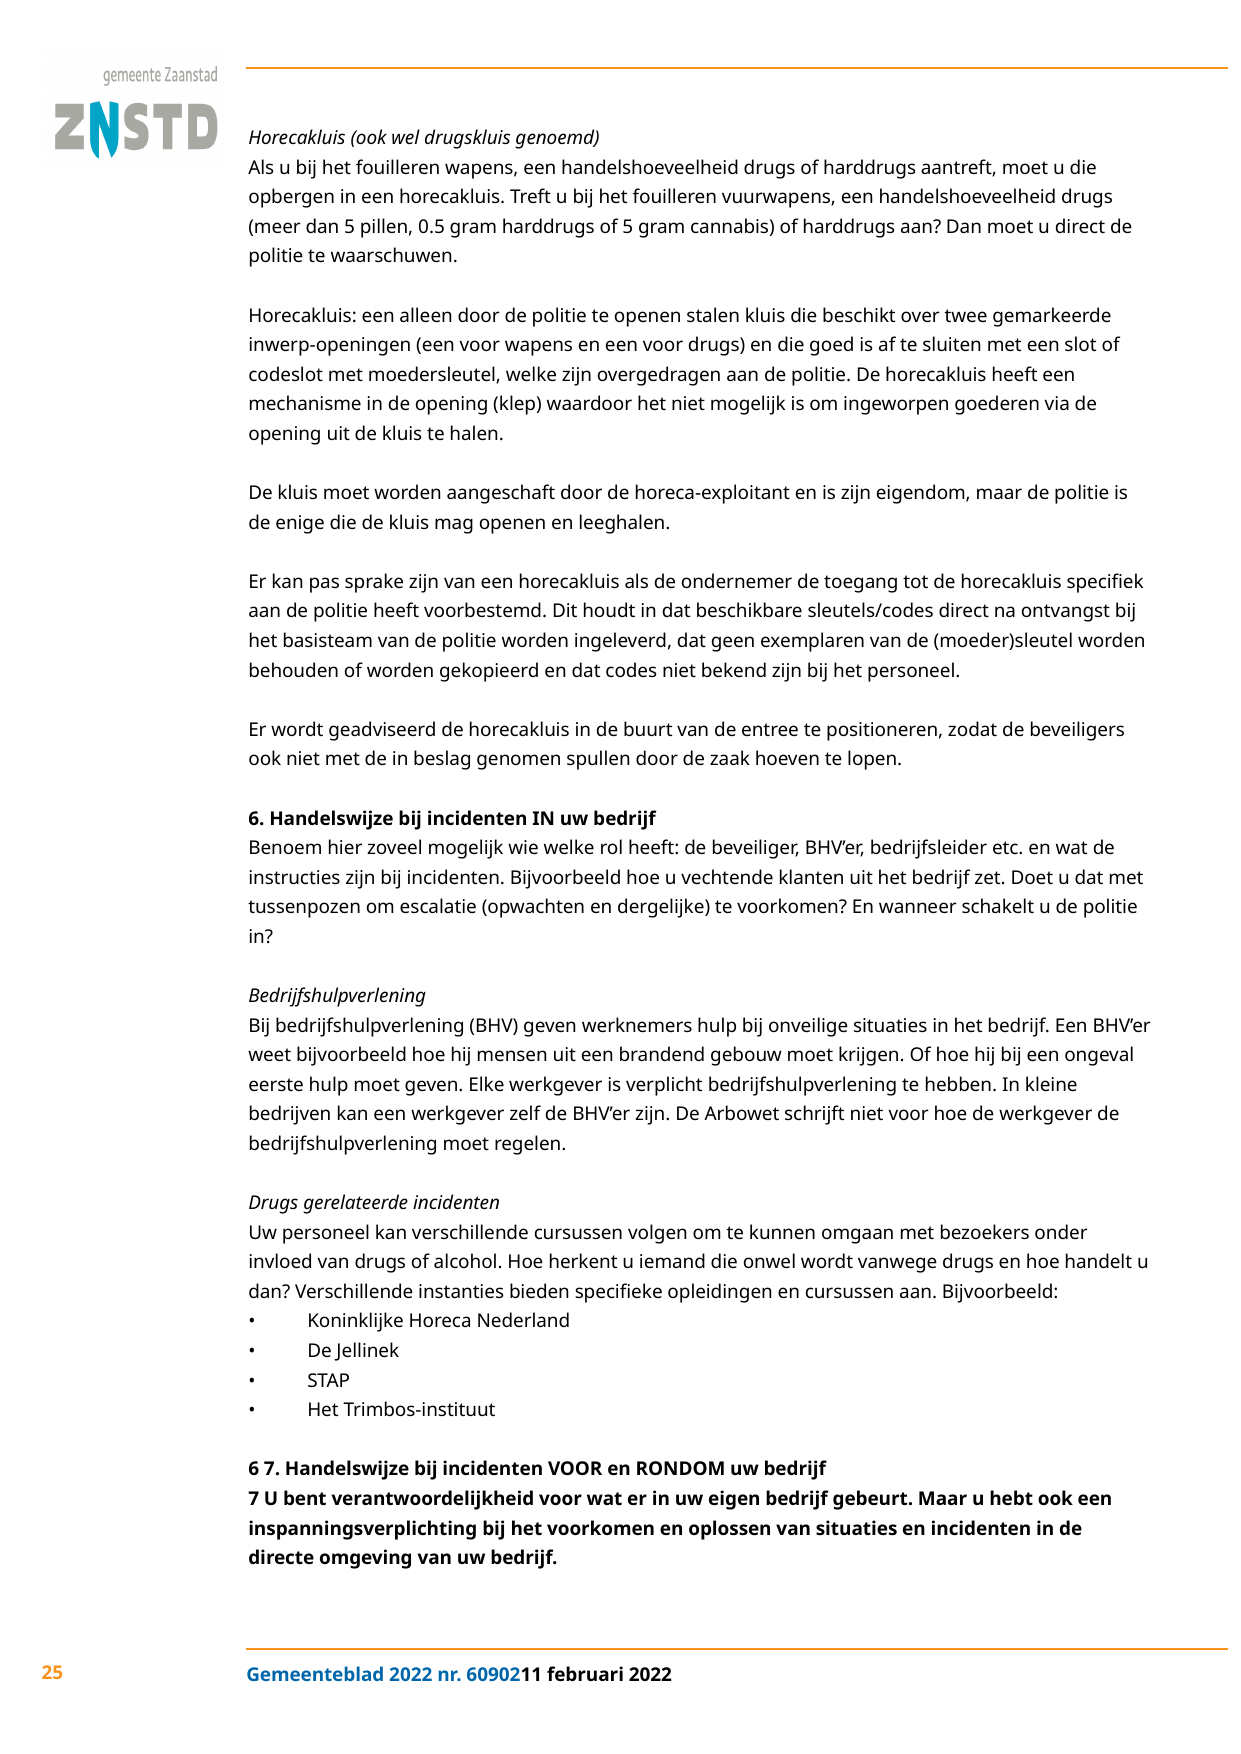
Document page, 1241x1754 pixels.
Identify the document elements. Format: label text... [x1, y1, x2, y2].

list STAP [248, 1367, 1152, 1393]
text Er wordt geadviseerd de horecakluis in de buurt van de entree te positioneren, zodat de beveiligers ook niet met de in beslag genomen spullen door de zaak hoeven te lopen. [248, 716, 1152, 771]
text Bij bedrijfshulpverlening (BHV) geven werknemers hulp bij onveilige situaties in het bedrijf. Een BHV’er weet bijvoorbeeld hoe hij mensen uit een brandend gebouw moet krijgen. Of hoe hij bij een ongeval eerste hulp moet geven. Elke werkgever is verplicht bedrijfshulpverlening te hebben. In kleine bedrijven kan een werkgever zelf de BHV’er zijn. De Arbowet schrijft niet voor hoe de werkgever de bedrijfshulpverlening moet regelen. [248, 1012, 1152, 1156]
text Er kan pas sprake zijn van een horecakluis als de ondernemer de toegang tot de horecakluis specifiek aan de politie heeft voorbestemd. Dit houdt in dat beschikbare sleutels/codes direct na ontvangst bij het basisteam van de politie worden ingeleverd, dat geen exemplaren van de (moeder)sleutel worden behouden of worden gekopieerd en dat codes niet bekend zijn bij het personeel. [248, 568, 1152, 683]
list Koninklijke Horeca Nederland [248, 1308, 1152, 1333]
text 6 7. Handelswijze bij incidenten VOOR en RONDOM uw bedrijf [248, 1456, 1152, 1481]
text Drugs gerelateerde incidenten [248, 1189, 1152, 1215]
text De kluis moet worden aangeschaft door de horeca-exploitant en is zijn eigendom, maar de politie is de enige die de kluis mag openen en leeghalen. [248, 479, 1152, 535]
text Bedrijfshulpverlening [248, 982, 1152, 1008]
text 7 U bent verantwoordelijkheid voor wat er in uw eigen bedrijf gebeurt. Maar u hebt ook een inspanningsverplichting bij het voorkomen en oplossen van situaties en incidenten in de directe omgeving van uw bedrijf. [248, 1485, 1152, 1570]
list De Jellinek [248, 1337, 1152, 1363]
text Uw personeel kan verschillende cursussen volgen om te kunnen omgaan met bezoekers onder invloed van drugs of alcohol. Hoe herkent u iemand die onwel wordt vanwege drugs en hoe handelt u dan? Verschillende instanties bieden specifieke opleidingen en cursussen aan. Bijvoorbeeld: [248, 1219, 1152, 1304]
text Horecakluis: een alleen door de politie te openen stalen kluis die beschikt over twee gemarkeerde inwerp-openingen (een voor wapens en een voor drugs) en die goed is af te sluiten met een slot of codeslot met moedersleutel, welke zijn overgedragen aan de politie. De horecakluis heeft een mechanisme in de opening (klep) waardoor het niet mogelijk is om ingeworpen goederen via de opening uit de kluis te halen. [248, 302, 1152, 446]
text Als u bij het fouilleren wapens, een handelshoeveelheid drugs of harddrugs aantreft, moet u die opbergen in een horecakluis. Treft u bij het fouilleren vuurwapens, een handelshoeveelheid drugs (meer dan 5 pillen, 0.5 gram harddrugs of 5 gram cannabis) of harddrugs aan? Dan moet u direct de politie te waarschuwen. [248, 154, 1152, 268]
text Benoem hier zoveel mogelijk wie welke rol heeft: de beveiliger, BHV’er, bedrijfsleider etc. en wat de instructies zijn bij incidenten. Bijvoorbeeld hoe u vechtende klanten uit het bedrijf zet. Doet u dat met tussenpozen om escalatie (opwachten en dergelijke) te voorkomen? En wanneer schakelt u de politie in? [248, 834, 1152, 949]
picture [41, 47, 231, 172]
text 6. Handelswijze bij incidenten IN uw bedrijf [248, 805, 1152, 831]
text Horecakluis (ook wel drugskluis genoemd) [248, 124, 1152, 150]
list Het Trimbos-instituut [248, 1396, 1152, 1422]
